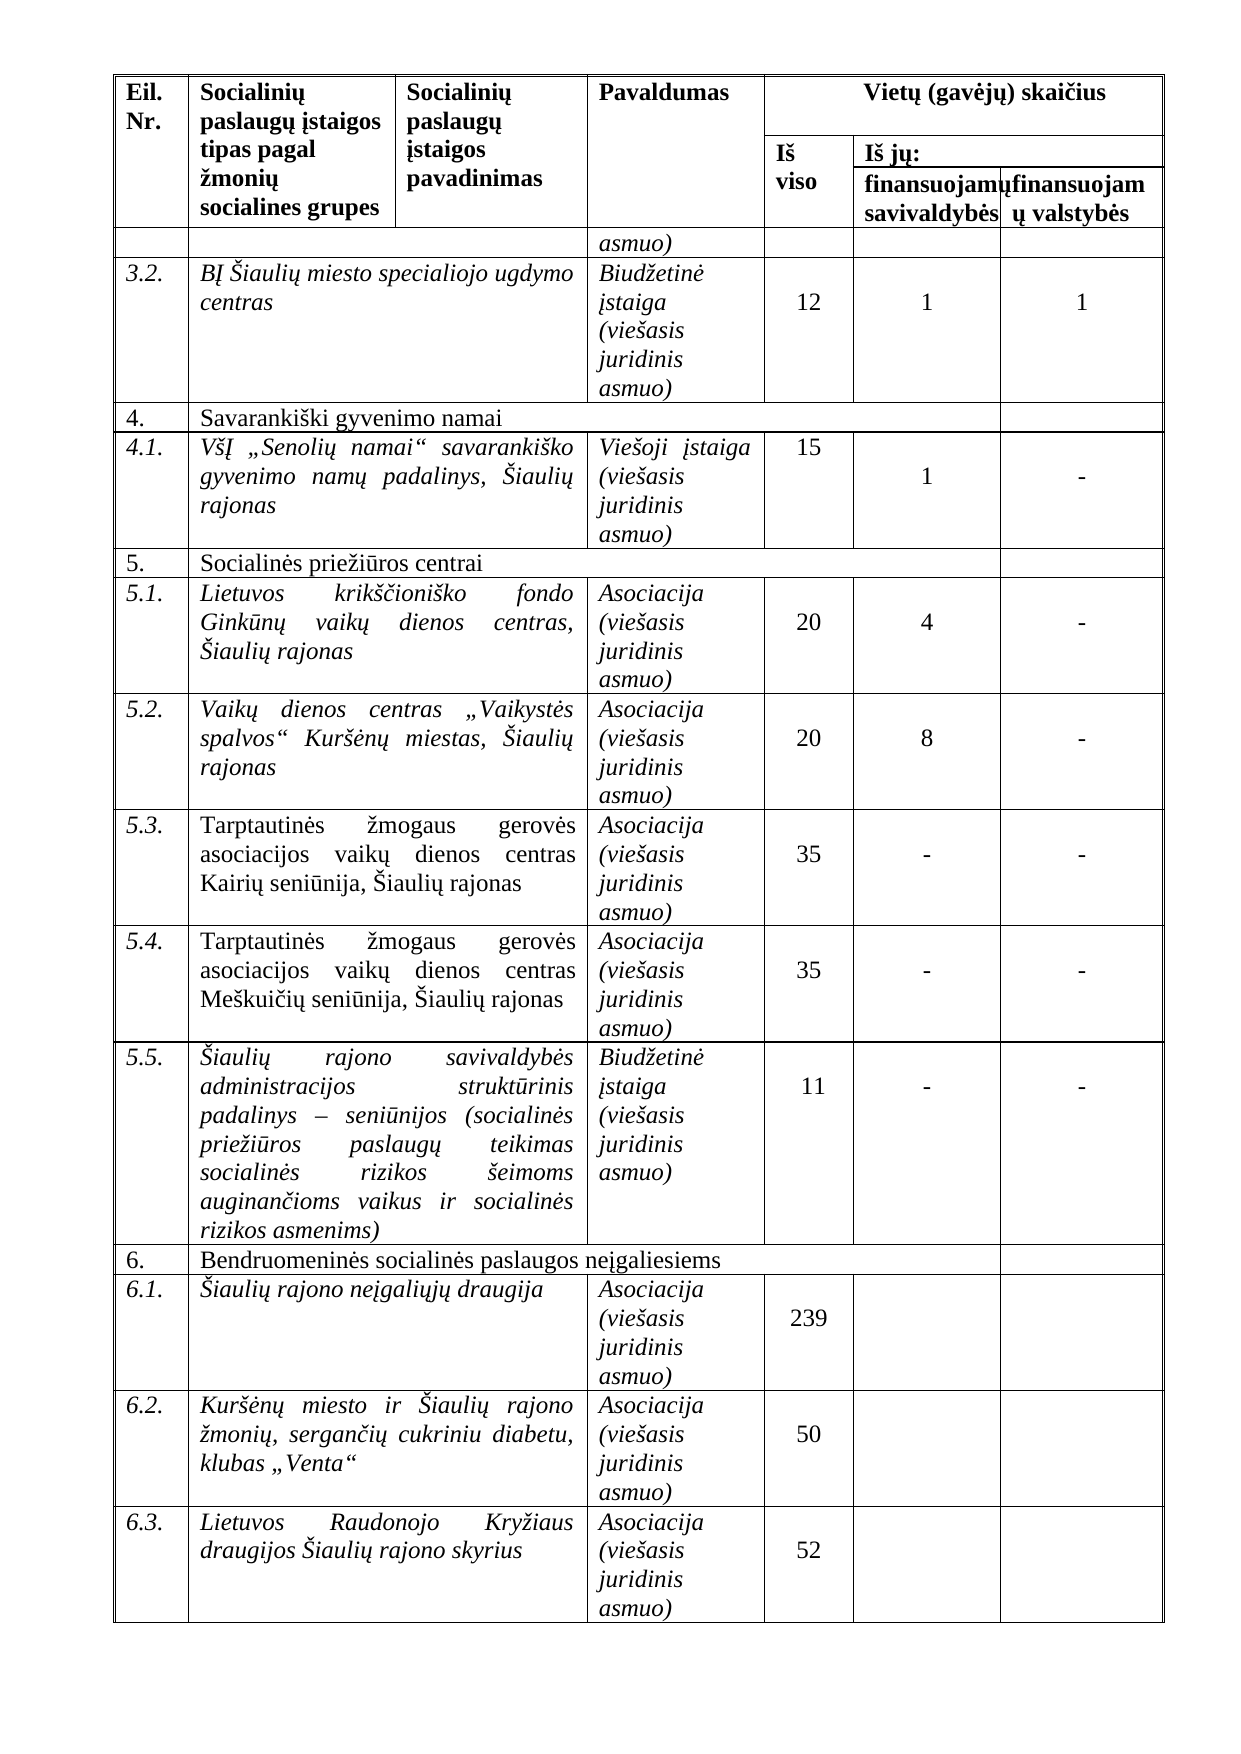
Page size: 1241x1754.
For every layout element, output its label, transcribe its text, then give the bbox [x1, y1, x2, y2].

table_cell 12 [765, 258, 853, 402]
table_header Socialinių paslaugų įstaigos pavadinimas [396, 77, 587, 227]
table_cell - [1001, 1043, 1162, 1244]
table_cell [1001, 1507, 1162, 1622]
table_cell [189, 228, 587, 257]
table_cell - [1001, 926, 1162, 1041]
table_cell 6. [116, 1245, 188, 1273]
table_cell 1 [1001, 258, 1162, 402]
table_cell asmuo) [588, 228, 764, 257]
table_cell 15 [765, 433, 853, 547]
table_cell - [1001, 433, 1162, 547]
table_cell VšĮ „Senolių namai“ savarankiško gyvenimo namų padalinys, Šiaulių rajonas [189, 433, 587, 547]
table_cell 3.2. [116, 258, 188, 402]
table_cell 5.4. [116, 926, 188, 1041]
table_cell [1001, 403, 1162, 431]
table_cell [116, 228, 188, 257]
table_cell [854, 1275, 1000, 1389]
table_cell Lietuvos Raudonojo Kryžiaus draugijos Šiaulių rajono skyrius [189, 1507, 587, 1622]
table_cell 50 [765, 1391, 853, 1506]
table_cell 6.2. [116, 1391, 188, 1506]
table_cell 5. [116, 549, 188, 577]
table_cell 4. [116, 403, 188, 431]
table_cell [854, 228, 1000, 257]
table_cell 1 [854, 258, 1000, 402]
table_cell 20 [765, 694, 853, 809]
table_cell Iš viso [765, 136, 853, 227]
table_cell - [854, 810, 1000, 925]
table_cell Socialinės priežiūros centrai [189, 549, 1000, 577]
table_cell 6.1. [116, 1275, 188, 1389]
table_cell 6.3. [116, 1507, 188, 1622]
table_cell Asociacija (viešasis juridinis asmuo) [588, 694, 764, 809]
table_cell Asociacija (viešasis juridinis asmuo) [588, 1275, 764, 1389]
table_cell Vaikų dienos centras „Vaikystės spalvos“ Kuršėnų miestas, Šiaulių rajonas [189, 694, 587, 809]
table_cell Lietuvos krikščioniško fondo Ginkūnų vaikų dienos centras, Šiaulių rajonas [189, 578, 587, 693]
table_cell Asociacija (viešasis juridinis asmuo) [588, 1507, 764, 1622]
table_cell 5.1. [116, 578, 188, 693]
table_cell - [1001, 694, 1162, 809]
table_cell Iš jų: [854, 136, 1162, 166]
table_cell Asociacija (viešasis juridinis asmuo) [588, 810, 764, 925]
table_cell 5.5. [116, 1043, 188, 1244]
table_cell Asociacija (viešasis juridinis asmuo) [588, 926, 764, 1041]
table_cell Viešoji įstaiga (viešasis juridinis asmuo) [588, 433, 764, 547]
table_cell 35 [765, 810, 853, 925]
table_cell 8 [854, 694, 1000, 809]
table_cell Savarankiški gyvenimo namai [189, 403, 1000, 431]
table_cell [854, 1507, 1000, 1622]
table_cell [854, 1391, 1000, 1506]
table_cell Kuršėnų miesto ir Šiaulių rajono žmonių, sergančių cukriniu diabetu, klubas „Venta“ [189, 1391, 587, 1506]
table_cell Asociacija (viešasis juridinis asmuo) [588, 1391, 764, 1506]
table_cell Biudžetinė įstaiga (viešasis juridinis asmuo) [588, 258, 764, 402]
table_header Socialinių paslaugų įstaigos tipas pagal žmonių socialines grupes [189, 77, 395, 227]
table_cell BĮ Šiaulių miesto specialiojo ugdymo centras [189, 258, 587, 402]
table_cell - [1001, 810, 1162, 925]
table_cell [1001, 228, 1162, 257]
table_cell - [854, 926, 1000, 1041]
table_header Pavaldumas [588, 77, 764, 227]
table_cell - [854, 1043, 1000, 1244]
table_cell 35 [765, 926, 853, 1041]
table_cell finansuojamų savivaldybės [854, 168, 1000, 227]
table_cell finansuojamų valstybės [1001, 168, 1162, 227]
table_cell 4.1. [116, 433, 188, 547]
table_cell [1001, 1275, 1162, 1389]
table_cell Tarptautinės žmogaus gerovės asociacijos vaikų dienos centras Meškuičių seniūnija, Šiaulių rajonas [189, 926, 587, 1041]
table_cell [1001, 1391, 1162, 1506]
table_cell 5.3. [116, 810, 188, 925]
table_cell Asociacija (viešasis juridinis asmuo) [588, 578, 764, 693]
table_cell - [1001, 578, 1162, 693]
table_cell [1001, 549, 1162, 577]
table_cell 11 [765, 1043, 853, 1244]
table_cell 1 [854, 433, 1000, 547]
table_cell 52 [765, 1507, 853, 1622]
table_header Vietų (gavėjų) skaičius [765, 77, 1162, 134]
table_cell Bendruomeninės socialinės paslaugos neįgaliesiems [189, 1245, 1000, 1273]
table_cell 239 [765, 1275, 853, 1389]
table_header Eil. Nr. [116, 77, 188, 227]
table_cell Tarptautinės žmogaus gerovės asociacijos vaikų dienos centras Kairių seniūnija, Šiaulių rajonas [189, 810, 587, 925]
table_cell Šiaulių rajono savivaldybės administracijos struktūrinis padalinys – seniūnijos (socialinės priežiūros paslaugų teikimas socialinės rizikos šeimoms auginančioms vaikus ir socialinės rizikos asmenims) [189, 1043, 587, 1244]
table_cell 4 [854, 578, 1000, 693]
table_cell [1001, 1245, 1162, 1273]
table_cell Šiaulių rajono neįgaliųjų draugija [189, 1275, 587, 1389]
table_cell Biudžetinė įstaiga (viešasis juridinis asmuo) [588, 1043, 764, 1244]
table_cell 5.2. [116, 694, 188, 809]
table_cell 20 [765, 578, 853, 693]
table_cell [765, 228, 853, 257]
